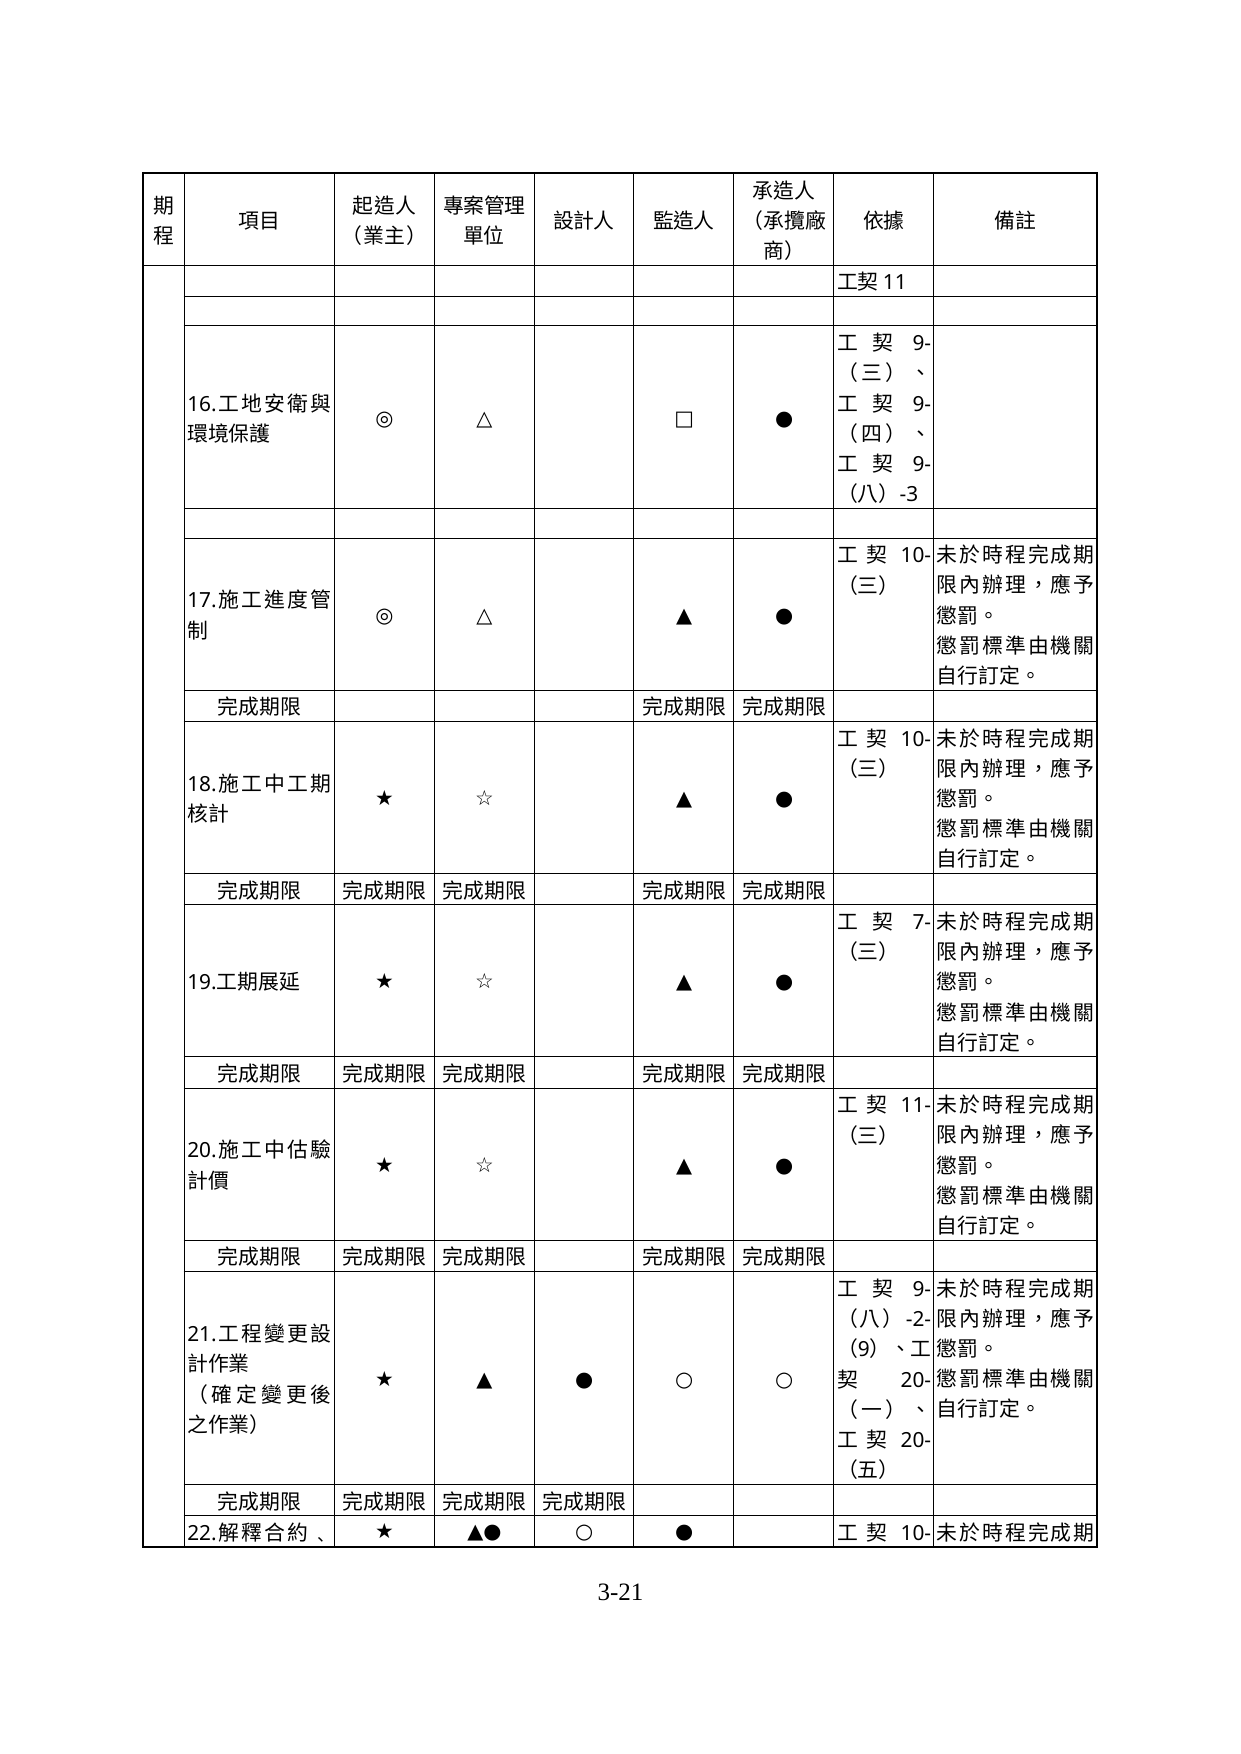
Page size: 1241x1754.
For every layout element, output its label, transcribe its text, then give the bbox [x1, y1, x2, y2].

table_cell 未於時程完成期限內辦理，應予懲罰。 懲罰標準由機關自行訂定。 [934, 722, 1096, 873]
table_header 承造人（承攬廠商） [734, 174, 833, 264]
table_cell 完成期限 [335, 1057, 434, 1087]
table_cell 未於時程完成期 [934, 1516, 1096, 1546]
table_cell [934, 1241, 1096, 1271]
table_cell [535, 539, 633, 689]
table_cell 完成期限 [185, 1241, 334, 1271]
table_cell [834, 691, 933, 721]
table_cell ☆ [435, 1089, 534, 1239]
table_cell ★ [335, 905, 434, 1056]
table_cell ★ [335, 1516, 434, 1546]
table_cell [834, 1057, 933, 1087]
table_cell △ [435, 539, 534, 689]
table_cell ○ [634, 1272, 733, 1484]
table_cell [185, 266, 334, 296]
table_cell [634, 1485, 733, 1515]
table_cell [535, 905, 633, 1056]
table_cell 工契10- [834, 1516, 933, 1546]
table_cell [535, 722, 633, 873]
table_cell 完成期限 [734, 691, 833, 721]
table_header 備註 [934, 174, 1096, 264]
table_cell [834, 1485, 933, 1515]
table_cell [634, 509, 733, 537]
table_cell ★ [335, 722, 434, 873]
table_cell 完成期限 [634, 691, 733, 721]
table_cell [734, 266, 833, 296]
table_cell ◎ [335, 539, 434, 689]
table_cell 未於時程完成期限內辦理，應予懲罰。 懲罰標準由機關自行訂定。 [934, 1272, 1096, 1484]
table_cell 未於時程完成期限內辦理，應予懲罰。 懲罰標準由機關自行訂定。 [934, 539, 1096, 689]
table_cell [934, 1057, 1096, 1087]
table_cell [834, 297, 933, 325]
table_cell [435, 297, 534, 325]
table_cell 完成期限 [734, 874, 833, 904]
table_cell ★ [335, 1272, 434, 1484]
table_cell 工契10-（三） [834, 539, 933, 689]
table_cell [335, 509, 434, 537]
table_cell ★ [335, 1089, 434, 1239]
table_header 項目 [185, 174, 334, 264]
table_cell [535, 874, 633, 904]
table_cell ● [734, 905, 833, 1056]
table_cell 完成期限 [185, 874, 334, 904]
table_cell [934, 326, 1096, 508]
table_cell [834, 1241, 933, 1271]
table_cell [185, 509, 334, 537]
table_cell 完成期限 [185, 691, 334, 721]
table_header 期程 [144, 174, 184, 264]
table_cell ● [734, 326, 833, 508]
table_cell □ [634, 326, 733, 508]
table_cell 完成期限 [335, 1485, 434, 1515]
table_header 專案管理單位 [435, 174, 534, 264]
table_cell 未於時程完成期限內辦理，應予懲罰。 懲罰標準由機關自行訂定。 [934, 905, 1096, 1056]
table_cell [634, 266, 733, 296]
table_cell [834, 874, 933, 904]
table_cell [535, 266, 633, 296]
table_cell [934, 691, 1096, 721]
table_cell [535, 297, 633, 325]
table_cell 完成期限 [634, 1241, 733, 1271]
table_cell 完成期限 [634, 1057, 733, 1087]
table_cell ● [634, 1516, 733, 1546]
table_cell [934, 1485, 1096, 1515]
table_cell [535, 1057, 633, 1087]
table_cell ◎ [335, 326, 434, 508]
table_cell ● [535, 1272, 633, 1484]
table_cell 完成期限 [734, 1241, 833, 1271]
table_cell 工契11-（三） [834, 1089, 933, 1239]
table_cell [934, 266, 1096, 296]
table_cell 16.工地安衛與環境保護 [185, 326, 334, 508]
table_cell [435, 509, 534, 537]
table_cell ○ [734, 1272, 833, 1484]
table_cell [734, 1485, 833, 1515]
table_header 起造人（業主） [335, 174, 434, 264]
table_cell 完成期限 [185, 1485, 334, 1515]
table_cell 工契9-（八）-2-（9）、工契20-（一）、工契20-（五） [834, 1272, 933, 1484]
table_cell 19.工期展延 [185, 905, 334, 1056]
table_cell 完成期限 [734, 1057, 833, 1087]
table_cell [185, 297, 334, 325]
table_cell [435, 691, 534, 721]
table_cell 20.施工中估驗計價 [185, 1089, 334, 1239]
table_cell 21.工程變更設計作業 （確定變更後之作業） [185, 1272, 334, 1484]
table_cell [535, 1241, 633, 1271]
table_cell [435, 266, 534, 296]
table_cell ▲ [634, 905, 733, 1056]
table_cell 工契9-（三）、工契9-（四）、工契9-（八）-3 [834, 326, 933, 508]
table_cell [335, 266, 434, 296]
table_cell [535, 691, 633, 721]
table_cell [734, 1516, 833, 1546]
table_cell 完成期限 [335, 1241, 434, 1271]
table_cell ○ [535, 1516, 633, 1546]
table_cell 完成期限 [435, 1485, 534, 1515]
table_cell 未於時程完成期限內辦理，應予懲罰。 懲罰標準由機關自行訂定。 [934, 1089, 1096, 1239]
table_cell [834, 509, 933, 537]
table_cell 18.施工中工期核計 [185, 722, 334, 873]
table_cell 22.解釋合約﹑ [185, 1516, 334, 1546]
table_cell ▲ [634, 539, 733, 689]
table_cell ▲ [634, 722, 733, 873]
table_cell 完成期限 [185, 1057, 334, 1087]
table_cell [535, 1089, 633, 1239]
table_cell [634, 297, 733, 325]
table_cell ▲ [634, 1089, 733, 1239]
table_header 依據 [834, 174, 933, 264]
table_cell 工契11 [834, 266, 933, 296]
table_cell ▲ [435, 1272, 534, 1484]
table_cell [934, 509, 1096, 537]
table_header 設計人 [535, 174, 633, 264]
table_cell [934, 297, 1096, 325]
table_cell ☆ [435, 722, 534, 873]
table_cell 完成期限 [535, 1485, 633, 1515]
table_cell [335, 691, 434, 721]
table_cell 工契7-（三） [834, 905, 933, 1056]
table_cell ☆ [435, 905, 534, 1056]
table_cell [934, 874, 1096, 904]
table_cell ▲● [435, 1516, 534, 1546]
table_cell 工契10-（三） [834, 722, 933, 873]
table_cell ● [734, 722, 833, 873]
table_cell [535, 326, 633, 508]
table_cell ● [734, 539, 833, 689]
table_cell 17.施工進度管制 [185, 539, 334, 689]
table_cell △ [435, 326, 534, 508]
table_cell 完成期限 [335, 874, 434, 904]
table_cell 完成期限 [435, 874, 534, 904]
table_cell [335, 297, 434, 325]
table_cell [535, 509, 633, 537]
table_cell [144, 266, 184, 1546]
table_header 監造人 [634, 174, 733, 264]
table_cell 完成期限 [435, 1057, 534, 1087]
table_cell [734, 297, 833, 325]
table_cell ● [734, 1089, 833, 1239]
table_cell 完成期限 [634, 874, 733, 904]
table_cell [734, 509, 833, 537]
table_cell 完成期限 [435, 1241, 534, 1271]
